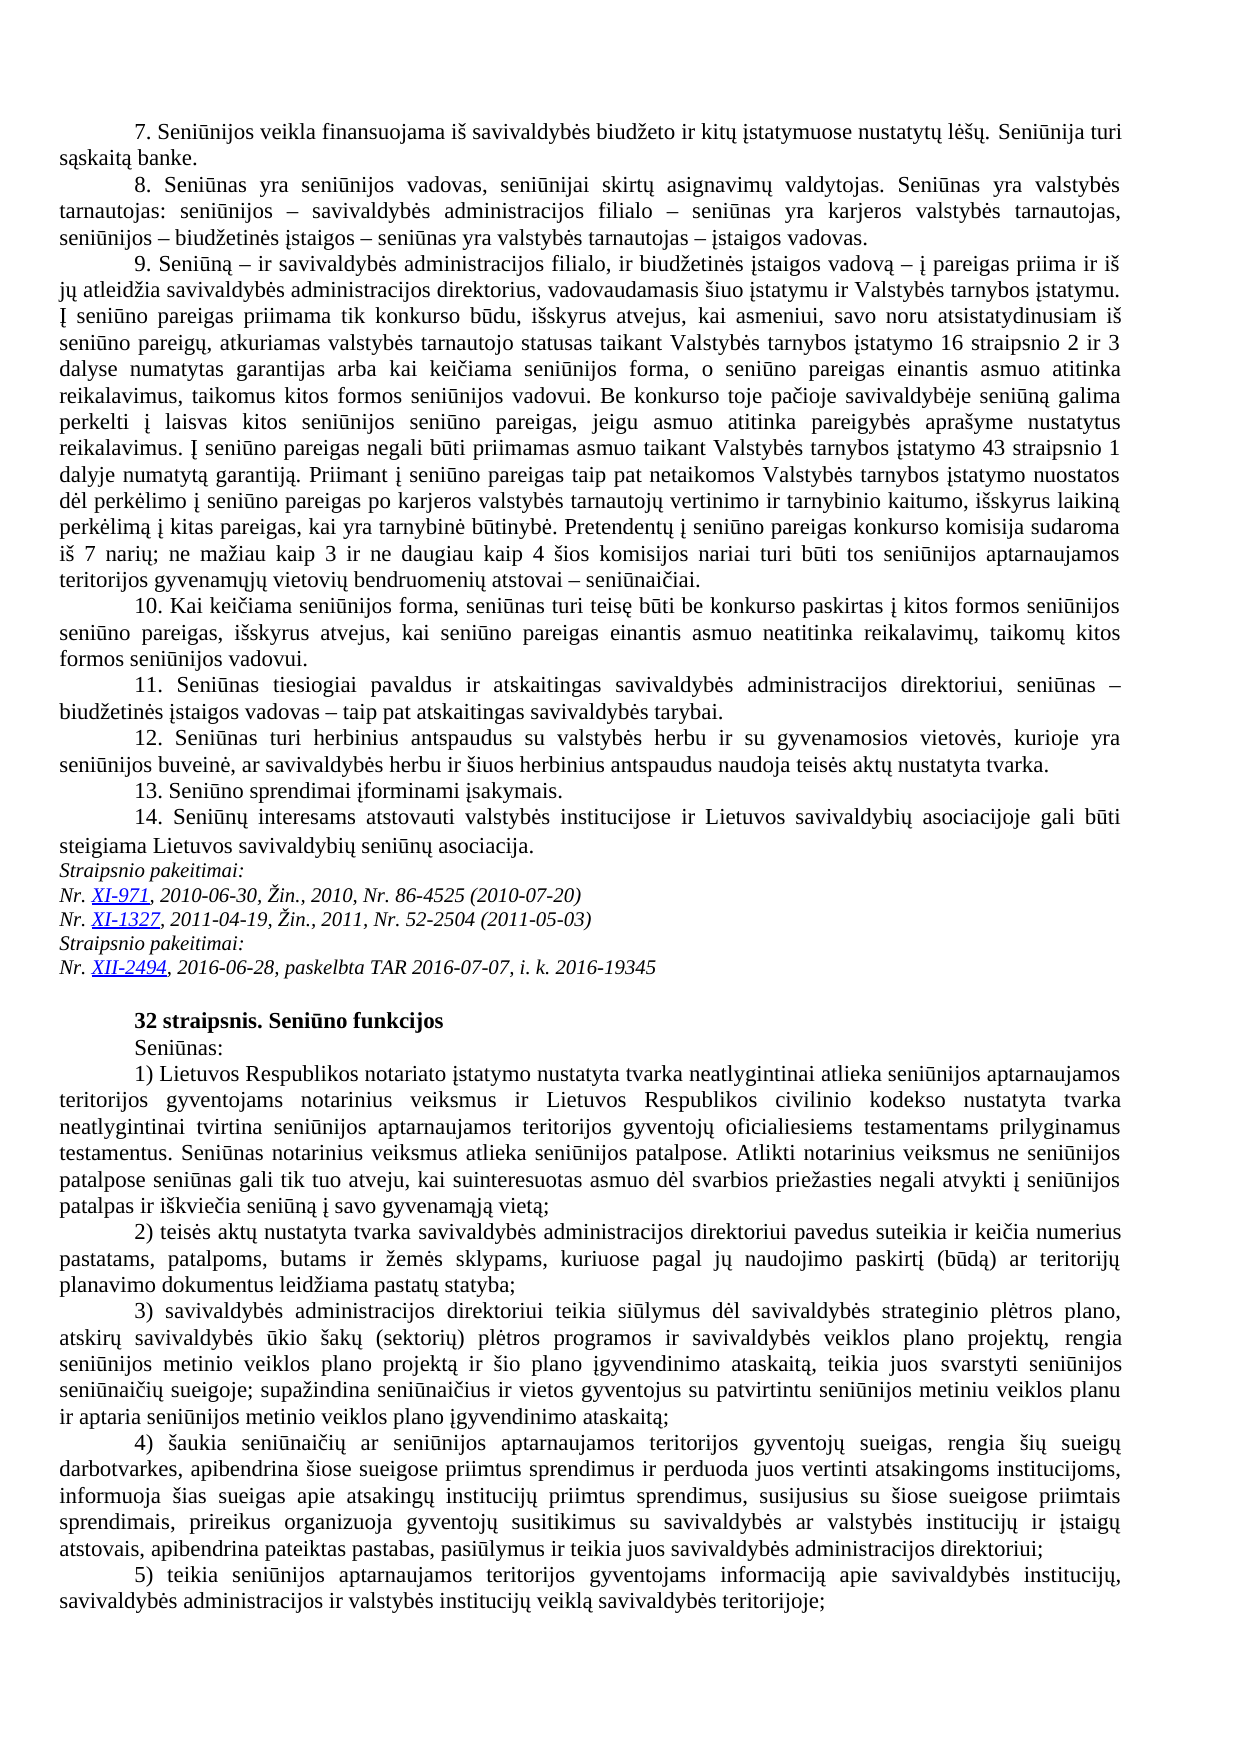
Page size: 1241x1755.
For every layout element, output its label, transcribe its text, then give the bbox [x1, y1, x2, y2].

text 7. Seniūnijos veikla finansuojama iš savivaldybės biudžeto ir kitų įstatymuose nustatytų lėšų. Seniūnija turi sąskaitą banke. [59, 118, 1122, 171]
text 12. Seniūnas turi herbinius antspaudus su valstybės herbu ir su gyvenamosios vietovės, kurioje yra seniūnijos buveinė, ar savivaldybės herbu ir šiuos herbinius antspaudus naudoja teisės aktų nustatyta tvarka. [59, 724, 1122, 777]
text 1) Lietuvos Respublikos notariato įstatymo nustatyta tvarka neatlygintinai atlieka seniūnijos aptarnaujamos teritorijos gyventojams notarinius veiksmus ir Lietuvos Respublikos civilinio kodekso nustatyta tvarka neatlygintinai tvirtina seniūnijos aptarnaujamos teritorijos gyventojų oficialiesiems testamentams prilyginamus testamentus. Seniūnas notarinius veiksmus atlieka seniūnijos patalpose. Atlikti notarinius veiksmus ne seniūnijos patalpose seniūnas gali tik tuo atveju, kai suinteresuotas asmuo dėl svarbios priežasties negali atvykti į seniūnijos patalpas ir iškviečia seniūną į savo gyvenamąją vietą; [59, 1060, 1122, 1218]
text 5) teikia seniūnijos aptarnaujamos teritorijos gyventojams informaciją apie savivaldybės institucijų, savivaldybės administracijos ir valstybės institucijų veiklą savivaldybės teritorijoje; [59, 1561, 1122, 1614]
text 13. Seniūno sprendimai įforminami įsakymais. [59, 777, 1122, 803]
text 2) teisės aktų nustatyta tvarka savivaldybės administracijos direktoriui pavedus suteikia ir keičia numerius pastatams, patalpoms, butams ir žemės sklypams, kuriuose pagal jų naudojimo paskirtį (būdą) ar teritorijų planavimo dokumentus leidžiama pastatų statyba; [59, 1218, 1122, 1297]
text Seniūnas: [59, 1034, 1122, 1060]
text Nr. XI-971, 2010-06-30, Žin., 2010, Nr. 86-4525 (2010-07-20) [59, 882, 1122, 907]
text 9. Seniūną – ir savivaldybės administracijos filialo, ir biudžetinės įstaigos vadovą – į pareigas priima ir iš jų atleidžia savivaldybės administracijos direktorius, vadovaudamasis šiuo įstatymu ir Valstybės tarnybos įstatymu. Į seniūno pareigas priimama tik konkurso būdu, išskyrus atvejus, kai asmeniui, savo noru atsistatydinusiam iš seniūno pareigų, atkuriamas valstybės tarnautojo statusas taikant Valstybės tarnybos įstatymo 16 straipsnio 2 ir 3 dalyse numatytas garantijas arba kai keičiama seniūnijos forma, o seniūno pareigas einantis asmuo atitinka reikalavimus, taikomus kitos formos seniūnijos vadovui. Be konkurso toje pačioje savivaldybėje seniūną galima perkelti į laisvas kitos seniūnijos seniūno pareigas, jeigu asmuo atitinka pareigybės aprašyme nustatytus reikalavimus. Į seniūno pareigas negali būti priimamas asmuo taikant Valstybės tarnybos įstatymo 43 straipsnio 1 dalyje numatytą garantiją. Priimant į seniūno pareigas taip pat netaikomos Valstybės tarnybos įstatymo nuostatos dėl perkėlimo į seniūno pareigas po karjeros valstybės tarnautojų vertinimo ir tarnybinio kaitumo, išskyrus laikiną perkėlimą į kitas pareigas, kai yra tarnybinė būtinybė. Pretendentų į seniūno pareigas konkurso komisija sudaroma iš 7 narių; ne mažiau kaip 3 ir ne daugiau kaip 4 šios komisijos nariai turi būti tos seniūnijos aptarnaujamos teritorijos gyvenamųjų vietovių bendruomenių atstovai – seniūnaičiai. [59, 250, 1122, 592]
text 4) šaukia seniūnaičių ar seniūnijos aptarnaujamos teritorijos gyventojų sueigas, rengia šių sueigų darbotvarkes, apibendrina šiose sueigose priimtus sprendimus ir perduoda juos vertinti atsakingoms institucijoms, informuoja šias sueigas apie atsakingų institucijų priimtus sprendimus, susijusius su šiose sueigose priimtais sprendimais, prireikus organizuoja gyventojų susitikimus su savivaldybės ar valstybės institucijų ir įstaigų atstovais, apibendrina pateiktas pastabas, pasiūlymus ir teikia juos savivaldybės administracijos direktoriui; [59, 1429, 1122, 1561]
text 8. Seniūnas yra seniūnijos vadovas, seniūnijai skirtų asignavimų valdytojas. Seniūnas yra valstybės tarnautojas: seniūnijos – savivaldybės administracijos filialo – seniūnas yra karjeros valstybės tarnautojas, seniūnijos – biudžetinės įstaigos – seniūnas yra valstybės tarnautojas – įstaigos vadovas. [59, 171, 1122, 250]
text 14. Seniūnų interesams atstovauti valstybės institucijose ir Lietuvos savivaldybių asociacijoje gali būti steigiama Lietuvos savivaldybių seniūnų asociacija. [59, 803, 1122, 858]
text 11. Seniūnas tiesiogiai pavaldus ir atskaitingas savivaldybės administracijos direktoriui, seniūnas – biudžetinės įstaigos vadovas – taip pat atskaitingas savivaldybės tarybai. [59, 672, 1122, 724]
text Nr. XI-1327, 2011-04-19, Žin., 2011, Nr. 52-2504 (2011-05-03) [59, 907, 1122, 931]
text Straipsnio pakeitimai: [59, 931, 1122, 955]
text 32 straipsnis. Seniūno funkcijos [59, 1007, 1122, 1034]
text 3) savivaldybės administracijos direktoriui teikia siūlymus dėl savivaldybės strateginio plėtros plano, atskirų savivaldybės ūkio šakų (sektorių) plėtros programos ir savivaldybės veiklos plano projektų, rengia seniūnijos metinio veiklos plano projektą ir šio plano įgyvendinimo ataskaitą, teikia juos svarstyti seniūnijos seniūnaičių sueigoje; supažindina seniūnaičius ir vietos gyventojus su patvirtintu seniūnijos metiniu veiklos planu ir aptaria seniūnijos metinio veiklos plano įgyvendinimo ataskaitą; [59, 1297, 1122, 1429]
text 10. Kai keičiama seniūnijos forma, seniūnas turi teisę būti be konkurso paskirtas į kitos formos seniūnijos seniūno pareigas, išskyrus atvejus, kai seniūno pareigas einantis asmuo neatitinka reikalavimų, taikomų kitos formos seniūnijos vadovui. [59, 592, 1122, 672]
text Nr. XII-2494, 2016-06-28, paskelbta TAR 2016-07-07, i. k. 2016-19345 [59, 955, 1122, 979]
text Straipsnio pakeitimai: [59, 858, 1122, 882]
